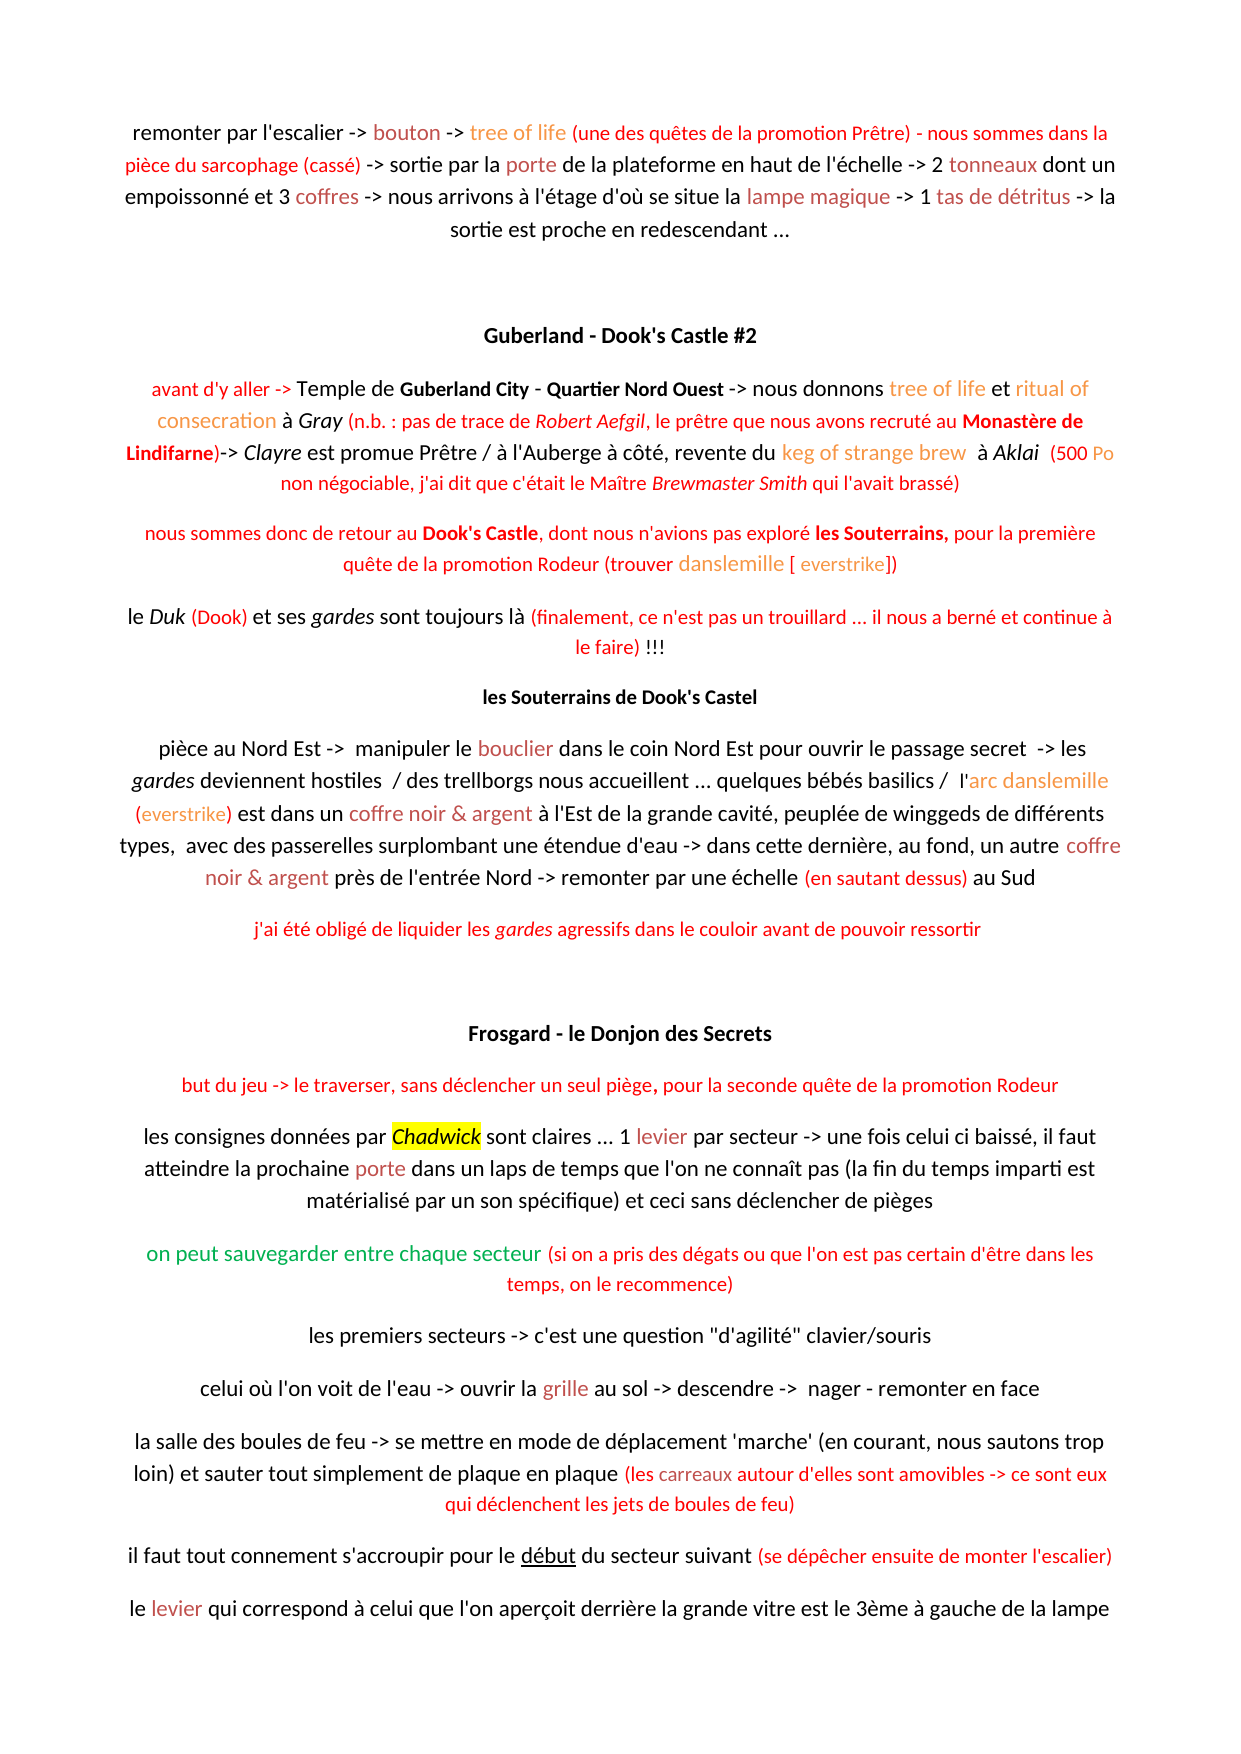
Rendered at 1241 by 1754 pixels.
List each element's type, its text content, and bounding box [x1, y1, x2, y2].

text Guberland - Dook's Castle #2 [118, 321, 1122, 349]
text nous sommes donc de retour au Dook's Castle, dont nous n'avions pas exploré les Souterrains, pour la première quête de la promotion Rodeur (trouver danslemille [ everstrike]) [118, 520, 1122, 577]
text on peut sauvegarder entre chaque secteur (si on a pris des dégats ou que l'on est pas certain d'être dans les temps, on le recommence) [118, 1239, 1122, 1297]
text le levier qui correspond à celui que l'on aperçoit derrière la grande vitre est le 3ème à gauche de la lampe [118, 1594, 1122, 1622]
text pièce au Nord Est -> manipuler le bouclier dans le coin Nord Est pour ouvrir le passage secret -> les gardes deviennent hostiles / des trellborgs nous accueillent ... quelques bébés basilics / l'arc danslemille (everstrike) est dans un coffre noir & argent à l'Est de la grande cavité, peuplée de winggeds de différents types, avec des passerelles surplombant une étendue d'eau -> dans cette dernière, au fond, un autre coffre noir & argent près de l'entrée Nord -> remonter par une échelle (en sautant dessus) au Sud [118, 734, 1122, 891]
text Frosgard - le Donjon des Secrets [118, 1019, 1122, 1047]
text la salle des boules de feu -> se mettre en mode de déplacement 'marche' (en courant, nous sautons trop loin) et sauter tout simplement de plaque en plaque (les carreaux autour d'elles sont amovibles -> ce sont eux qui déclenchent les jets de boules de feu) [118, 1427, 1122, 1517]
text les consignes données par Chadwick sont claires ... 1 levier par secteur -> une fois celui ci baissé, il faut atteindre la prochaine porte dans un laps de temps que l'on ne connaît pas (la fin du temps imparti est matérialisé par un son spécifique) et ceci sans déclencher de pièges [118, 1122, 1122, 1214]
text j'ai été obligé de liquider les gardes agressifs dans le couloir avant de pouvoir ressortir [118, 916, 1122, 941]
text le Duk (Dook) et ses gardes sont toujours là (finalement, ce n'est pas un trouillard ... il nous a berné et continue à le faire) !!! [118, 602, 1122, 660]
text les Souterrains de Dook's Castel [118, 684, 1122, 710]
text les premiers secteurs -> c'est une question "d'agilité" clavier/souris [118, 1321, 1122, 1349]
text remonter par l'escalier -> bouton -> tree of life (une des quêtes de la promotion Prêtre) - nous sommes dans la pièce du sarcophage (cassé) -> sortie par la porte de la plateforme en haut de l'échelle -> 2 tonneaux dont un empoissonné et 3 coffres -> nous arrivons à l'étage d'où se situe la lampe magique -> 1 tas de détritus -> la sortie est proche en redescendant ... [118, 118, 1122, 243]
text but du jeu -> le traverser, sans déclencher un seul piège, pour la seconde quête de la promotion Rodeur [118, 1072, 1122, 1097]
text celui où l'on voit de l'eau -> ouvrir la grille au sol -> descendre -> nager - remonter en face [118, 1374, 1122, 1402]
text il faut tout connement s'accroupir pour le début du secteur suivant (se dépêcher ensuite de monter l'escalier) [118, 1541, 1122, 1569]
text avant d'y aller -> Temple de Guberland City - Quartier Nord Ouest -> nous donnons tree of life et ritual of consecration à Gray (n.b. : pas de trace de Robert Aefgil, le prêtre que nous avons recruté au Monastère de Lindifarne)-> Clayre est promue Prêtre / à l'Auberge à côté, revente du keg of strange brew à Aklai (500 Po non négociable, j'ai dit que c'était le Maître Brewmaster Smith qui l'avait brassé) [118, 374, 1122, 495]
